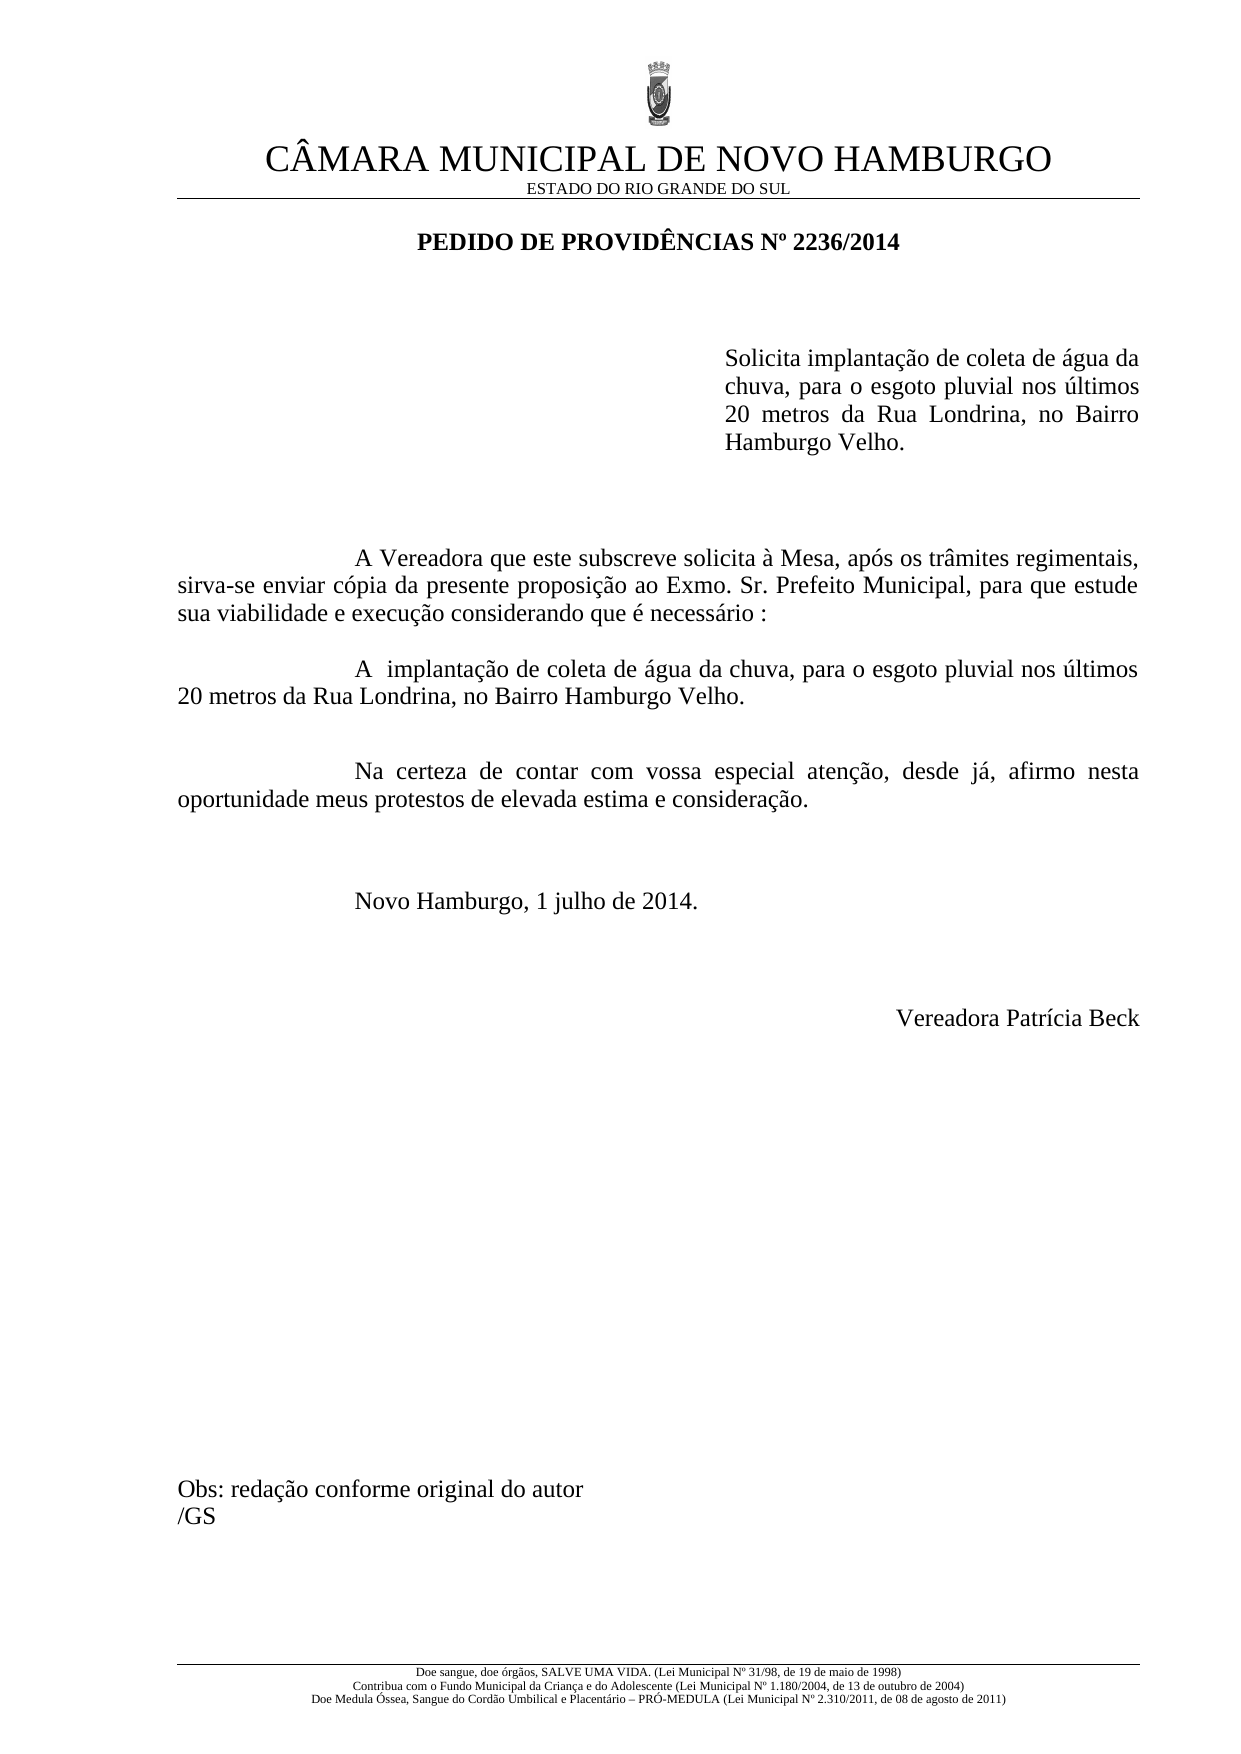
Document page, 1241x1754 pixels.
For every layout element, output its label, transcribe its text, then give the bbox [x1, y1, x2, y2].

text /GS [177, 1502, 1140, 1530]
text A Vereadora que este subscreve solicita à Mesa, após os trâmites regimentais, sirva-se enviar cópia da presente proposição ao Exmo. Sr. Prefeito Municipal, para que estude sua viabilidade e execução considerando que é necessário : [177, 544, 1140, 627]
text Vereadora Patrícia Beck [649, 1004, 1140, 1031]
text Obs: redação conforme original do autor [177, 1475, 1140, 1502]
text Novo Hamburgo, 1 julho de 2014. [177, 887, 1140, 915]
text Na certeza de contar com vossa especial atenção, desde já, afirmo nesta oportunidade meus protestos de elevada estima e consideração. [177, 757, 1140, 812]
text A implantação de coleta de água da chuva, para o esgoto pluvial nos últimos 20 metros da Rua Londrina, no Bairro Hamburgo Velho. [177, 655, 1140, 710]
list Solicita implantação de coleta de água da chuva, para o esgoto pluvial nos últimos 20 metros da Rua Londrina, no Bairro Hamburgo Velho. [687, 344, 1140, 455]
text PEDIDO DE PROVIDÊNCIAS Nº 2236/2014 [177, 228, 1140, 256]
